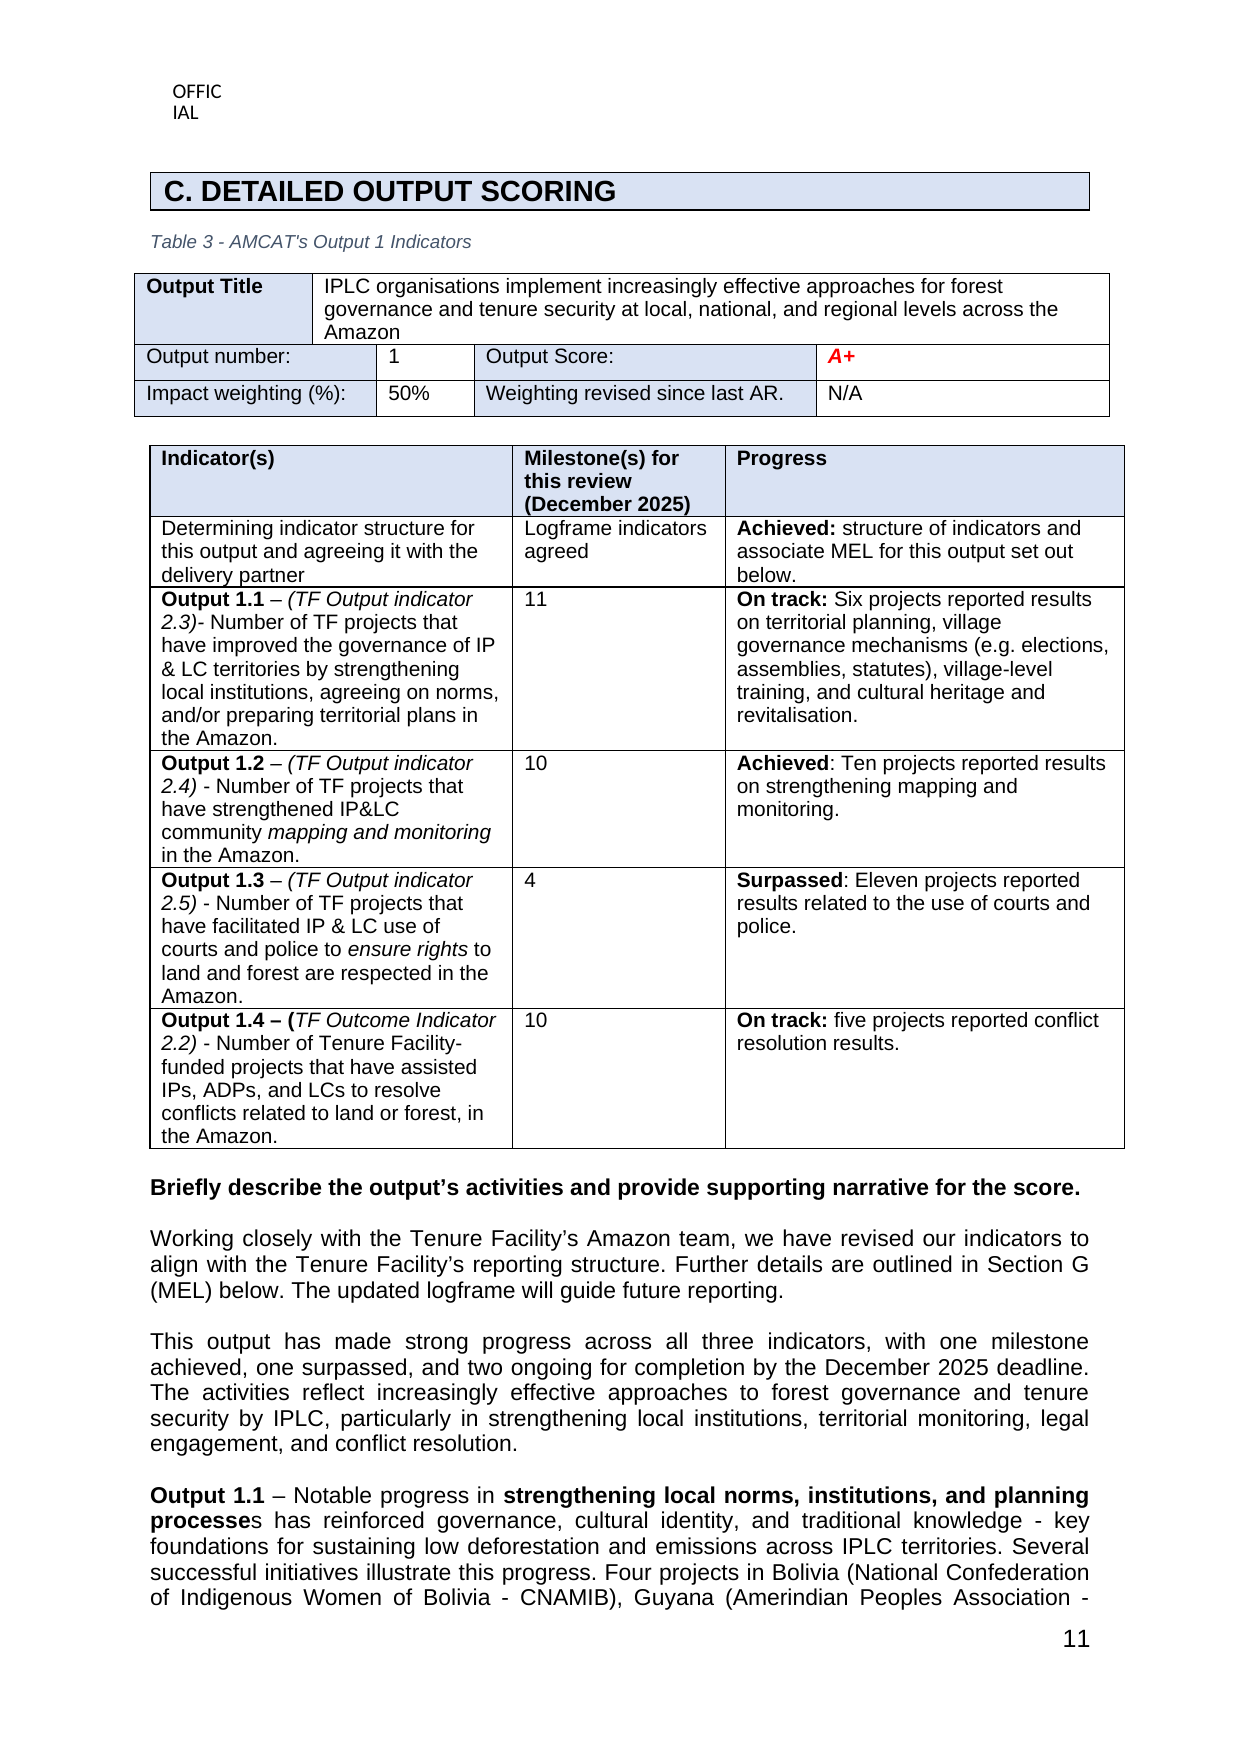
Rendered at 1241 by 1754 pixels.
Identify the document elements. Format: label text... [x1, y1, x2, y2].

subtitle C. DETAILED OUTPUT SCORING [151, 173, 1089, 209]
table_cell Achieved: Ten projects reported results on strengthening mapping and monitoring. [726, 751, 1124, 867]
table_cell 10 [513, 1009, 725, 1148]
table_cell A+ [817, 345, 1109, 380]
table_cell 50% [377, 381, 474, 416]
table_cell Output 1.2 – (TF Output indicator 2.4) - Number of TF projects that have strengthened IP&LC community mapping and monitoring in the Amazon. [151, 751, 512, 867]
text Briefly describe the output’s activities and provide supporting narrative for the score. [150, 1175, 1090, 1200]
table_cell Output 1.4 – (TF Outcome Indicator 2.2) - Number of Tenure Facility-funded projects that have assisted IPs, ADPs, and LCs to resolve conflicts related to land or forest, in the Amazon. [151, 1009, 512, 1148]
table_cell On track: Six projects reported results on territorial planning, village governance mechanisms (e.g. elections, assemblies, statutes), village-level training, and cultural heritage and revitalisation. [726, 588, 1124, 750]
table_header Milestone(s) for this review (December 2025) [513, 446, 725, 516]
table_cell Output number: [135, 345, 376, 380]
table_cell Determining indicator structure for this output and agreeing it with the delivery partner [151, 517, 512, 586]
text This output has made strong progress across all three indicators, with one milestone achieved, one surpassed, and two ongoing for completion by the December 2025 deadline. The activities reflect increasingly effective approaches to forest governance and tenure security by IPLC, particularly in strengthening local institutions, territorial monitoring, legal engagement, and conflict resolution. [150, 1328, 1090, 1457]
table_header IPLC organisations implement increasingly effective approaches for forest governance and tenure security at local, national, and regional levels across the Amazon [313, 274, 1109, 344]
table_cell 10 [513, 751, 725, 867]
text Output 1.1 – Notable progress in strengthening local norms, institutions, and planning processes has reinforced governance, cultural identity, and traditional knowledge - key foundations for sustaining low deforestation and emissions across IPLC territories. Several successful initiatives illustrate this progress. Four projects in Bolivia (National Confederation of Indigenous Women of Bolivia - CNAMIB), Guyana (Amerindian Peoples Association - APA), and Peru (Native Federation of the Madre de Dios River and Tributaries (FENAMAD), Awajún Autonomous Territorial Government (GTAA), and Wampis Autonomous Territorial Government (GTANW)) reported holding recent territorial elections, and developing statutes, territorial plans, maps, and data collection systems. These Indigenous territorial governments play a critical role in forest protection. [150, 1482, 1090, 1610]
table_header Progress [726, 446, 1124, 516]
table_cell Logframe indicators agreed [513, 517, 725, 586]
table_cell On track: five projects reported conflict resolution results. [726, 1009, 1124, 1148]
table_cell N/A [817, 381, 1109, 416]
table_cell Output 1.3 – (TF Output indicator 2.5) - Number of TF projects that have facilitated IP & LC use of courts and police to ensure rights to land and forest are respected in the Amazon. [151, 868, 512, 1008]
text Table 3 - AMCAT's Output 1 Indicators [150, 211, 1090, 252]
table_cell 11 [513, 588, 725, 750]
table_cell Output 1.1 – (TF Output indicator 2.3)- Number of TF projects that have improved the governance of IP & LC territories by strengthening local institutions, agreeing on norms, and/or preparing territorial plans in the Amazon. [151, 588, 512, 750]
table_cell Weighting revised since last AR. [475, 381, 816, 416]
table_header Indicator(s) [151, 446, 512, 516]
table_cell Surpassed: Eleven projects reported results related to the use of courts and police. [726, 868, 1124, 1008]
table_cell 4 [513, 868, 725, 1008]
table_cell Impact weighting (%): [135, 381, 376, 416]
table_cell Achieved: structure of indicators and associate MEL for this output set out below. [726, 517, 1124, 586]
table_cell 1 [377, 345, 474, 380]
text Working closely with the Tenure Facility’s Amazon team, we have revised our indicators to align with the Tenure Facility’s reporting structure. Further details are outlined in Section G (MEL) below. The updated logframe will guide future reporting. [150, 1226, 1090, 1303]
table_header Output Title [135, 274, 312, 344]
table_cell Output Score: [475, 345, 816, 380]
